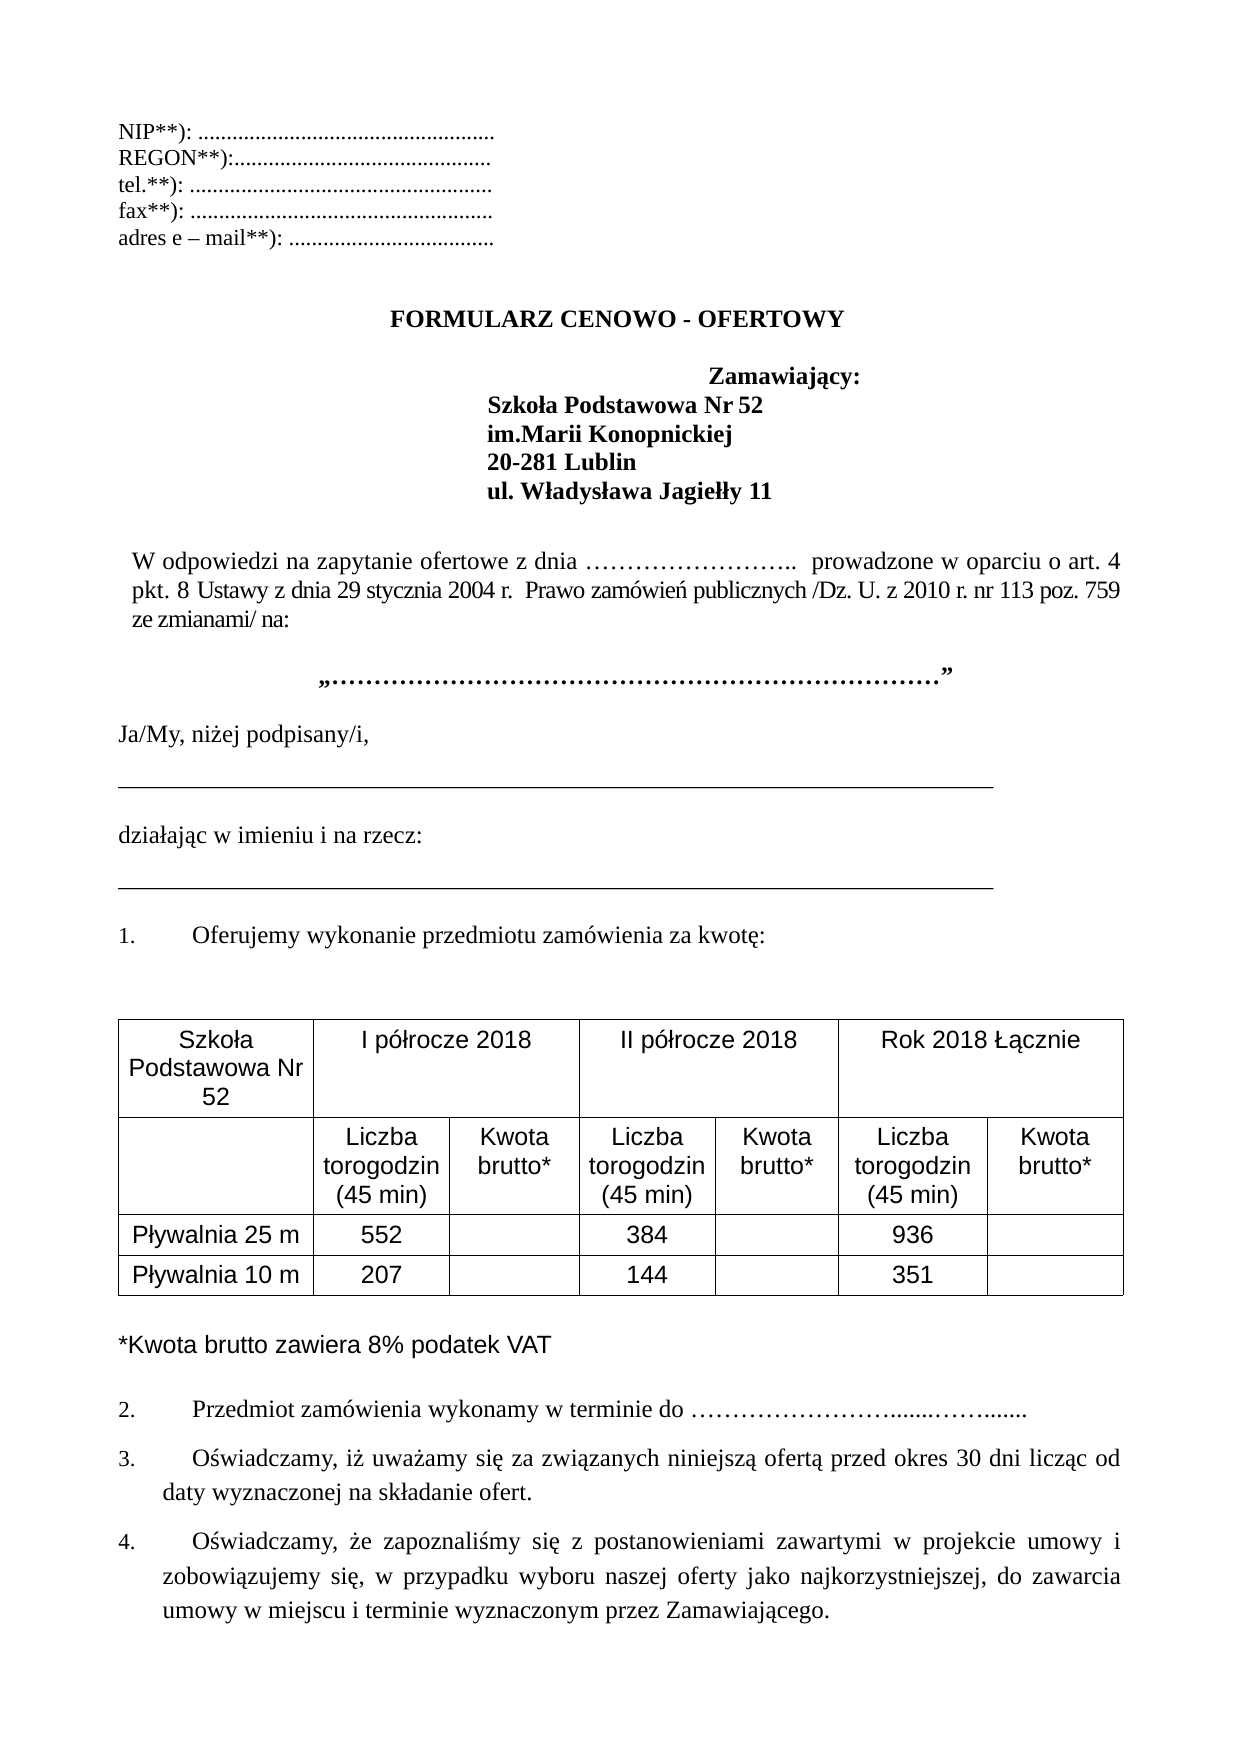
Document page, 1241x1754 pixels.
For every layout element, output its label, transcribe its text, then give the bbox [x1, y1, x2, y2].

table_header Rok 2018 Łącznie [839, 1020, 1123, 1117]
subtitle FORMULARZ CENOWO - OFERTOWY [118, 304, 1122, 332]
table_cell Pływalnia 25 m [119, 1215, 313, 1255]
table_header Szkoła Podstawowa Nr 52 [119, 1020, 313, 1117]
table_cell [988, 1215, 1123, 1255]
table_cell Liczba torogodzin (45 min) [580, 1118, 715, 1214]
table_header II półrocze 2018 [580, 1020, 838, 1117]
text adres e – mail**): .................................... [118, 223, 1122, 250]
table_cell Kwota brutto* [988, 1118, 1123, 1214]
text tel.**): ..................................................... [118, 171, 1122, 197]
table_cell Liczba torogodzin (45 min) [314, 1118, 449, 1214]
table_header I półrocze 2018 [314, 1020, 579, 1117]
list Oferujemy wykonanie przedmiotu zamówienia za kwotę: [118, 921, 1120, 949]
list Oświadczamy, że zapoznaliśmy się z postanowieniami zawartymi w projekcie umowy i zobowiązujemy się, w przypadku wyboru naszej oferty jako najkorzystniejszej, do zawarcia umowy w miejscu i terminie wyznaczonym przez Zamawiającego. [118, 1526, 1122, 1624]
table_cell 207 [314, 1256, 449, 1295]
table_cell 936 [839, 1215, 987, 1255]
table_cell [716, 1215, 838, 1255]
list Oświadczamy, iż uważamy się za związanych niniejszą ofertą przed okres 30 dni licząc od daty wyznaczonej na składanie ofert. [118, 1443, 1122, 1506]
list Przedmiot zamówienia wykonamy w terminie do …………………….......……....... [118, 1394, 1122, 1423]
table_cell 351 [839, 1256, 987, 1295]
table_cell [450, 1215, 579, 1255]
table_cell 384 [580, 1215, 715, 1255]
table_cell [716, 1256, 838, 1295]
table_cell Liczba torogodzin (45 min) [839, 1118, 987, 1214]
text Szkoła Podstawowa Nr 52 [118, 390, 1121, 419]
subtitle NIP**): .................................................... [118, 118, 1122, 144]
list *Kwota brutto zawiera 8% podatek VAT [118, 1330, 1120, 1359]
text W odpowiedzi na zapytanie ofertowe z dnia …………………….. prowadzone w oparciu o art. 4 pkt. 8 Ustawy z dnia 29 stycznia 2004 r. Prawo zamówień publicznych /Dz. U. z 2010 r. nr 113 poz. 759 ze zmianami/ na: [132, 546, 1122, 632]
table_cell Kwota brutto* [450, 1118, 579, 1214]
text im.Marii Konopnickiej [413, 419, 1121, 447]
table_cell [119, 1118, 313, 1214]
text Ja/My, niżej podpisany/i, ______________________________________________________________________ [118, 719, 1122, 791]
table_cell [450, 1256, 579, 1295]
table_cell Kwota brutto* [716, 1118, 838, 1214]
text fax**): ..................................................... [118, 197, 1122, 223]
table_cell Pływalnia 10 m [119, 1256, 313, 1295]
text REGON**):............................................. [118, 144, 1122, 171]
text działając w imieniu i na rzecz: ______________________________________________________________________ [118, 820, 1122, 892]
table_cell 552 [314, 1215, 449, 1255]
table_cell 144 [580, 1256, 715, 1295]
text „………………………………………………………………” [156, 662, 1122, 690]
text ul. Władysława Jagiełły 11 [413, 476, 1121, 505]
table_cell [988, 1256, 1123, 1295]
text 20-281 Lublin [413, 447, 1121, 476]
text Zamawiający: [662, 361, 1122, 390]
